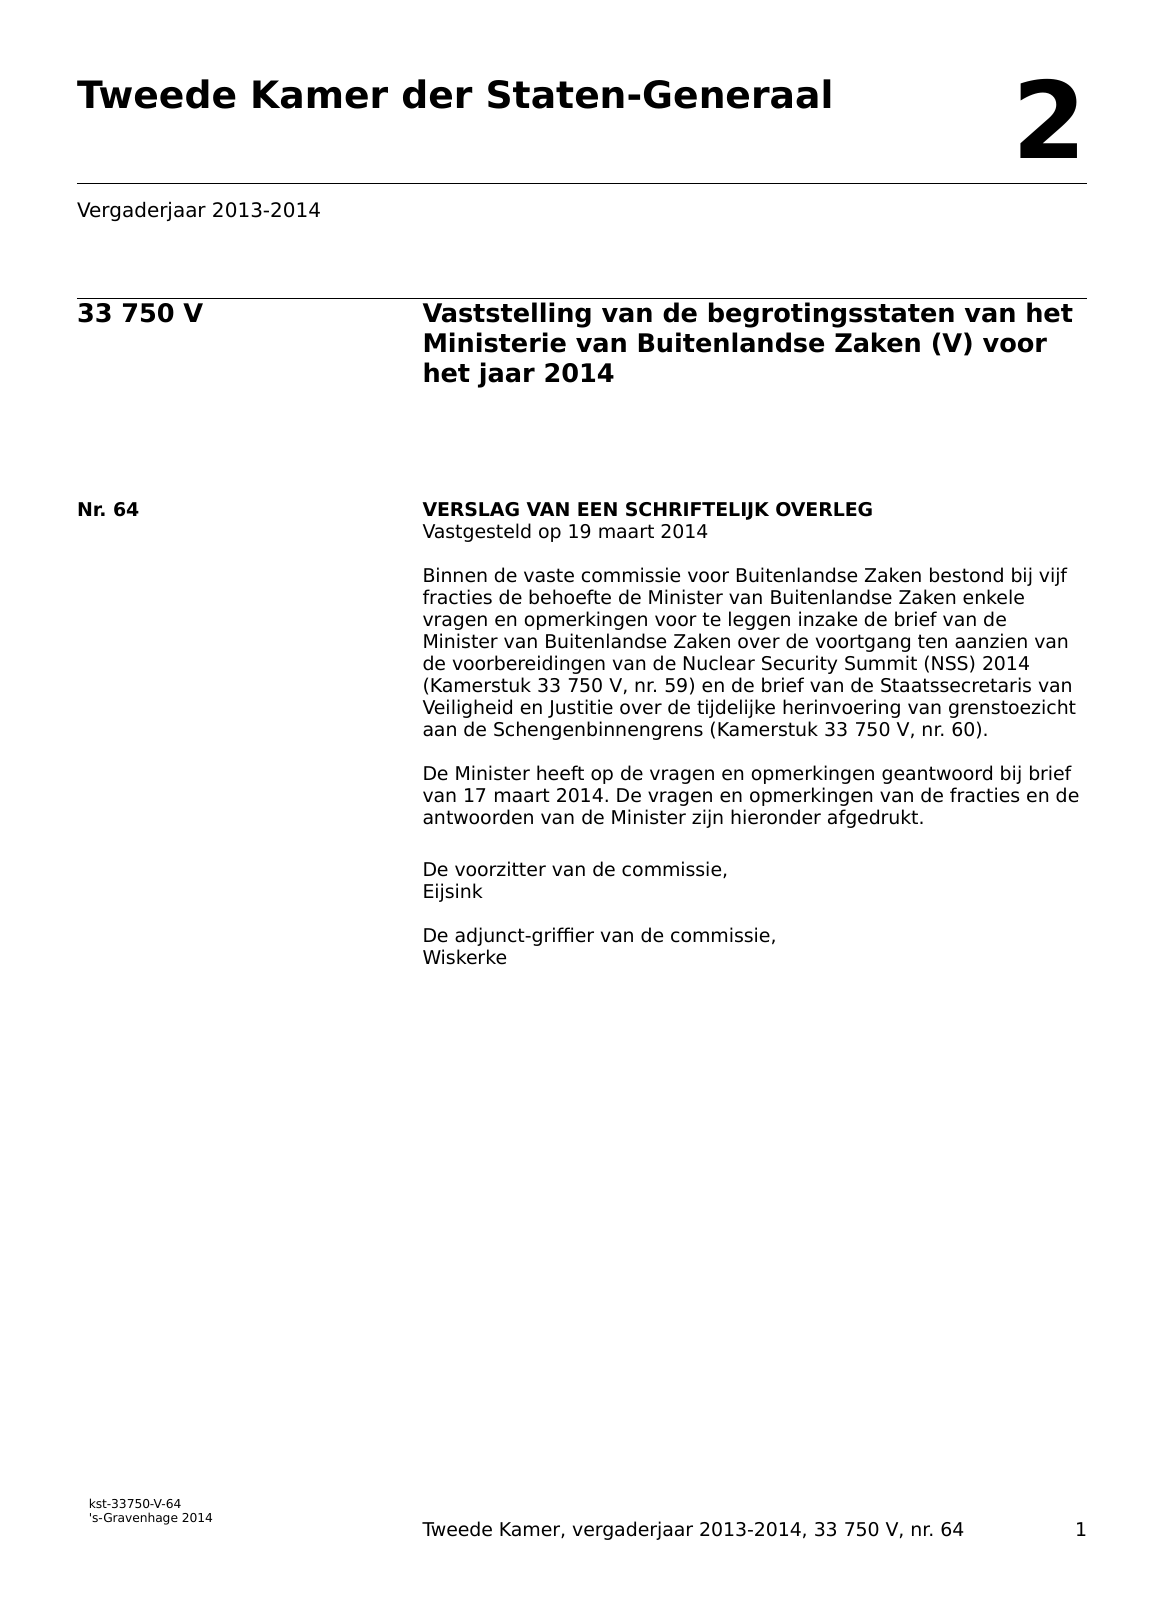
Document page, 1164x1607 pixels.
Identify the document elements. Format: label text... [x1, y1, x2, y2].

text kst-33750-V-64 [88, 1497, 323, 1511]
text De adjunct-griffier van de commissie, Wiskerke [422, 925, 1087, 969]
text De voorzitter van de commissie, Eijsink [422, 859, 1087, 903]
text Vastgesteld op 19 maart 2014 [422, 521, 1087, 543]
table_header 2 [886, 59, 1087, 183]
table_cell Vergaderjaar 2013-2014 [77, 184, 1087, 298]
subtitle Nr. 64 VERSLAG VAN EEN SCHRIFTELIJK OVERLEG [77, 499, 1087, 521]
text Binnen de vaste commissie voor Buitenlandse Zaken bestond bij vijf fracties de behoefte de Minister van Buitenlandse Zaken enkele vragen en opmerkingen voor te leggen inzake de brief van de Minister van Buitenlandse Zaken over de voortgang ten aanzien van de voorbereidingen van de Nuclear Security Summit (NSS) 2014 (Kamerstuk 33 750 V, nr. 59) en de brief van de Staatssecretaris van Veiligheid en Justitie over de tijdelijke herinvoering van grenstoezicht aan de Schengenbinnengrens (Kamerstuk 33 750 V, nr. 60). [422, 565, 1087, 741]
text De Minister heeft op de vragen en opmerkingen geantwoord bij brief van 17 maart 2014. De vragen en opmerkingen van de fracties en de antwoorden van de Minister zijn hieronder afgedrukt. [422, 763, 1087, 829]
subtitle 33 750 V Vaststelling van de begrotingsstaten van het Ministerie van Buitenlandse Zaken (V) voor het jaar 2014 [77, 299, 1087, 388]
text 's-Gravenhage 2014 [88, 1511, 323, 1525]
table_header Tweede Kamer der Staten-Generaal [77, 59, 886, 183]
